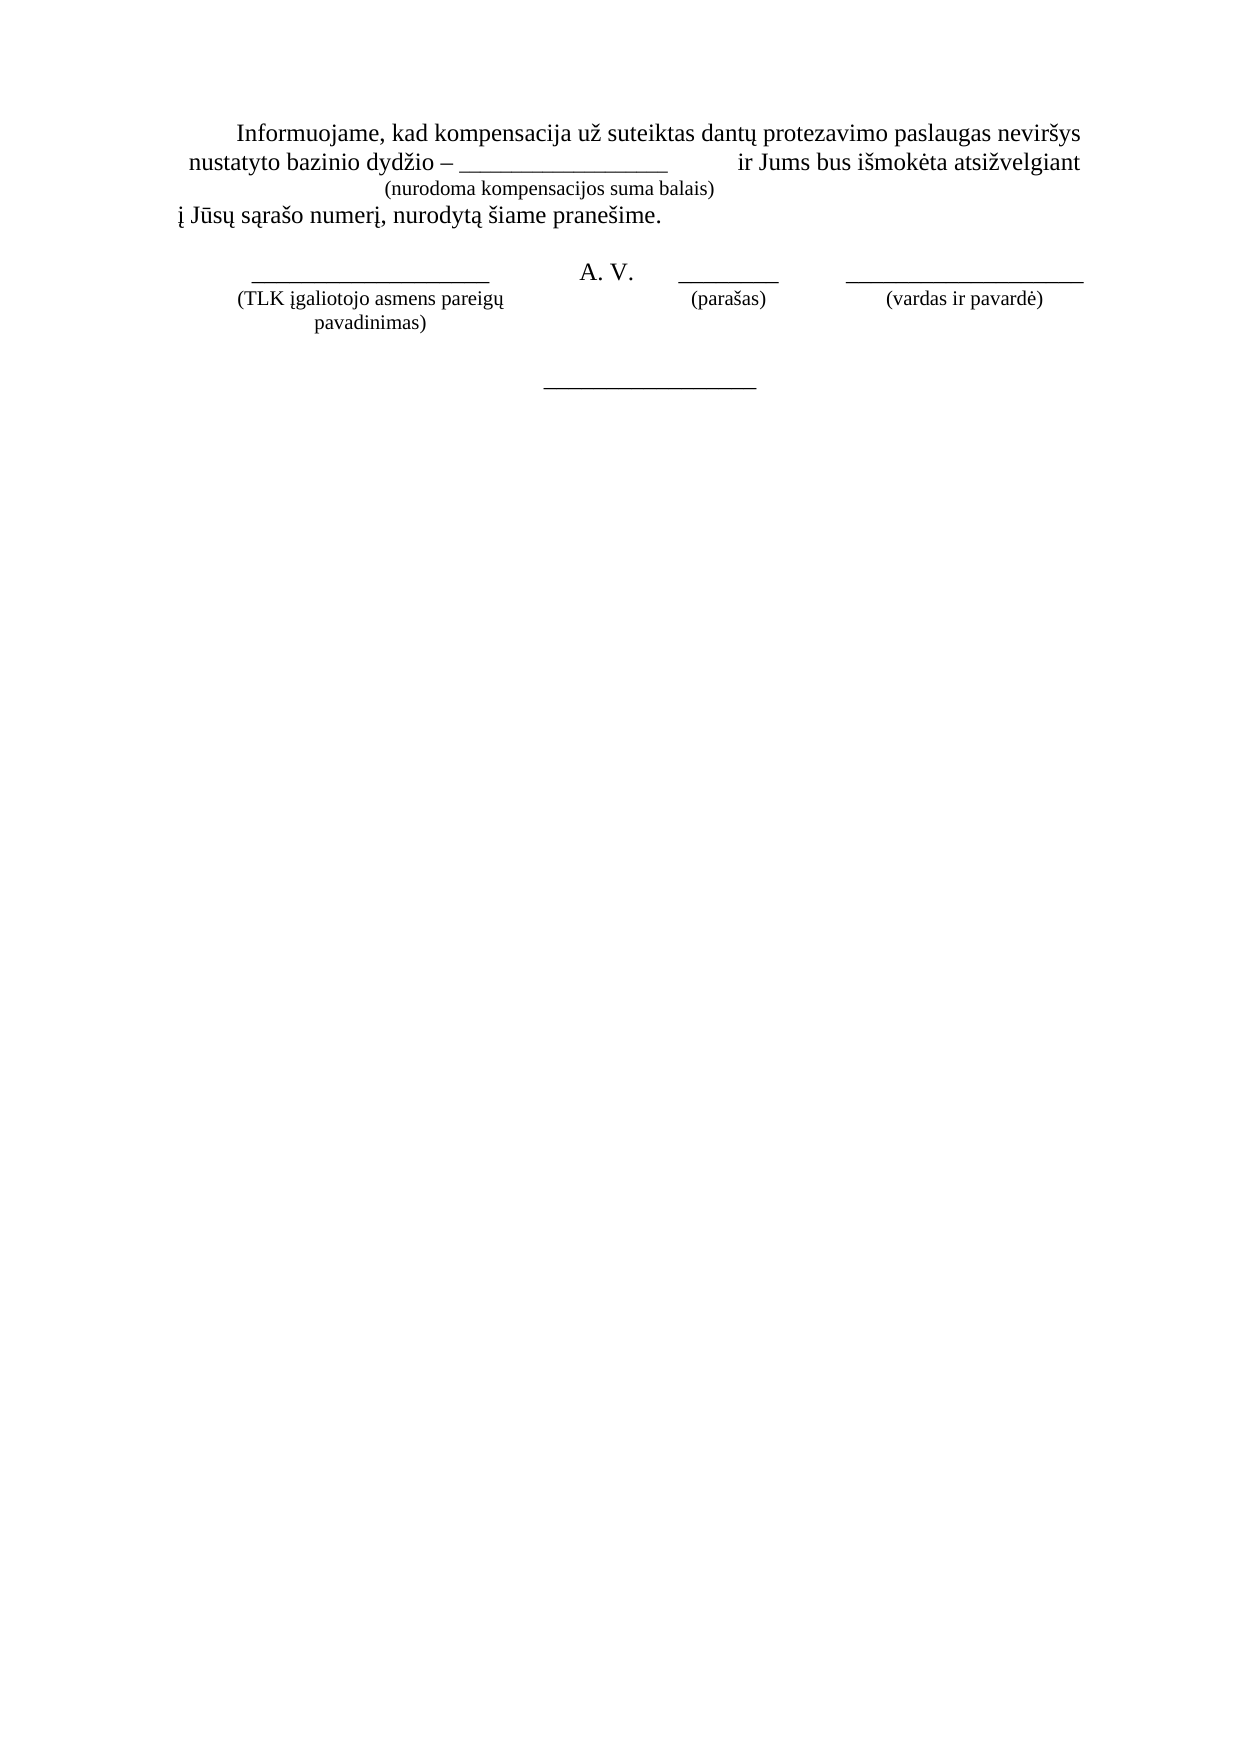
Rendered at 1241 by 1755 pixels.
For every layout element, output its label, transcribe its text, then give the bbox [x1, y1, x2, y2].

text Informuojame, kad kompensacija už suteiktas dantų protezavimo paslaugas neviršys [177, 118, 1122, 147]
table_header ___________________ (TLK įgaliotojo asmens pareigų pavadinimas) [177, 257, 563, 334]
table_header A. V. [564, 257, 649, 334]
table_header nustatyto bazinio dydžio – ____________________ (nurodoma kompensacijos suma balais) [177, 147, 726, 200]
table_header ir Jums bus išmokėta atsižvelgiant [726, 147, 1122, 200]
table_header ________ (parašas) [650, 257, 807, 334]
table_header ___________________ (vardas ir pavardė) [807, 257, 1122, 334]
text į Jūsų sąrašo numerį, nurodytą šiame pranešime. [177, 200, 1122, 228]
text _________________ [177, 363, 1122, 392]
